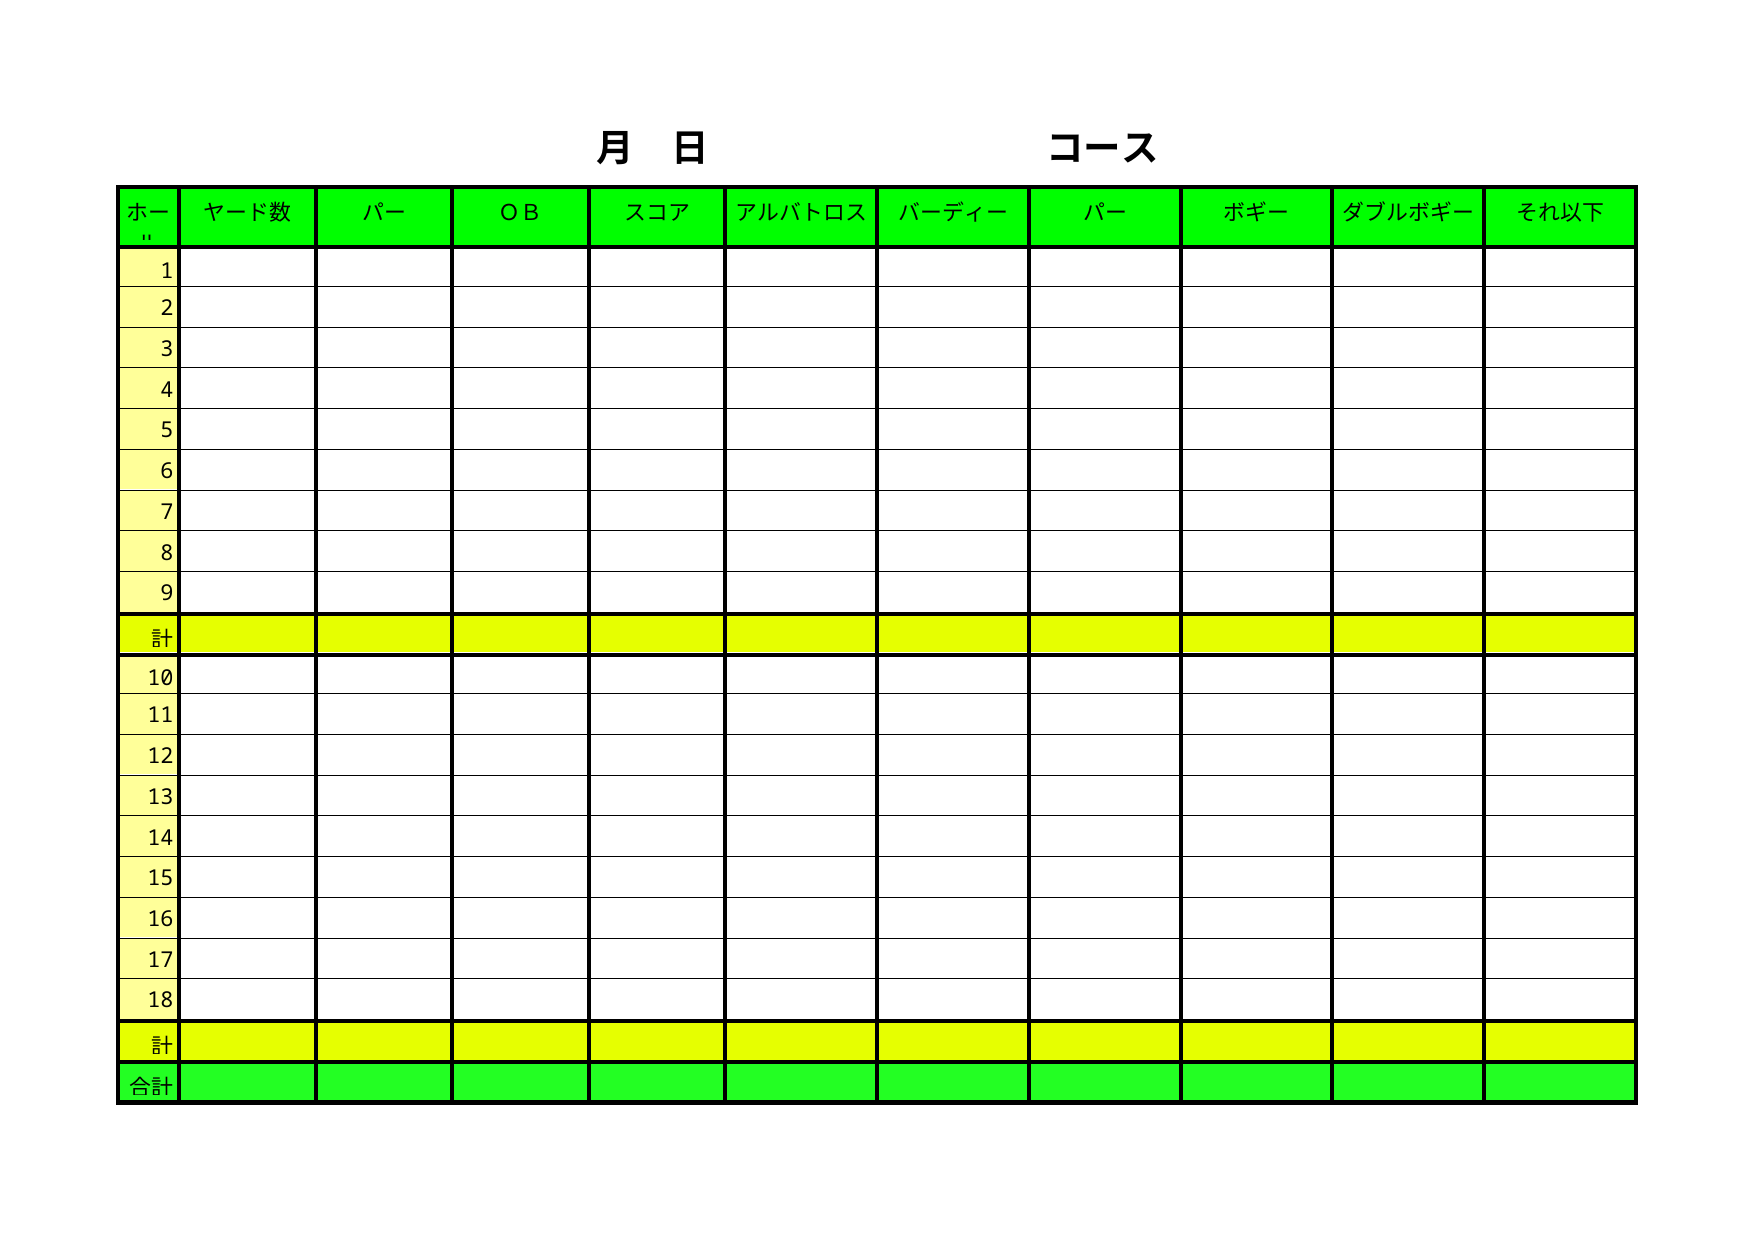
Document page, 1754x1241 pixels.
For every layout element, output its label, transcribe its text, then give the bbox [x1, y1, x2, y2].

table_cell [591, 287, 723, 327]
table_cell [181, 776, 314, 815]
table_cell [181, 735, 314, 774]
table_cell [1031, 249, 1179, 286]
table_cell [1486, 368, 1634, 408]
table_cell [591, 898, 723, 937]
table_cell [1334, 939, 1482, 978]
table_cell [1031, 1064, 1179, 1100]
table_cell [879, 898, 1027, 937]
table_cell [879, 368, 1027, 408]
table_cell [181, 287, 314, 327]
table_cell [318, 939, 450, 978]
table_cell [879, 1023, 1027, 1060]
table_cell [318, 287, 450, 327]
table_cell [1183, 531, 1330, 571]
table_cell 合計 [120, 1064, 177, 1100]
table_cell [454, 287, 587, 327]
table_cell [1486, 816, 1634, 856]
table_cell 2 [120, 287, 177, 327]
table_cell [454, 857, 587, 897]
table_cell [318, 616, 450, 652]
table_cell [1486, 328, 1634, 367]
table_cell [1031, 572, 1179, 612]
table_cell [1183, 491, 1330, 530]
table_cell [318, 409, 450, 449]
table_cell [1486, 939, 1634, 978]
table_cell [727, 409, 875, 449]
table_cell [591, 816, 723, 856]
table_cell [318, 1023, 450, 1060]
table_cell [181, 694, 314, 734]
table_cell [1334, 287, 1482, 327]
table_cell [1486, 898, 1634, 937]
table_cell [1334, 1064, 1482, 1100]
table_cell [1334, 409, 1482, 449]
table_cell 15 [120, 857, 177, 897]
table_cell [181, 898, 314, 937]
table_cell [727, 531, 875, 571]
table_cell [1486, 287, 1634, 327]
table_cell [1334, 249, 1482, 286]
table_cell [181, 409, 314, 449]
table_cell [879, 409, 1027, 449]
table_cell [727, 450, 875, 489]
table_cell [1183, 898, 1330, 937]
table_cell [1486, 1023, 1634, 1060]
table_cell [1183, 450, 1330, 489]
table_cell [591, 616, 723, 652]
table_cell [1183, 616, 1330, 652]
table_header ＯＢ [454, 189, 587, 245]
table_cell [727, 1023, 875, 1060]
table_cell 17 [120, 939, 177, 978]
table_cell [1031, 898, 1179, 937]
table_cell [727, 694, 875, 734]
table_cell [181, 616, 314, 652]
table_cell [181, 1023, 314, 1060]
table_cell [318, 816, 450, 856]
table_cell [454, 979, 587, 1019]
table_cell [879, 939, 1027, 978]
table_cell [1183, 328, 1330, 367]
table_cell [879, 450, 1027, 489]
table_cell [1486, 531, 1634, 571]
table_cell [1183, 816, 1330, 856]
table_cell 4 [120, 368, 177, 408]
table_cell [318, 368, 450, 408]
table_cell [454, 572, 587, 612]
table_cell [1183, 368, 1330, 408]
table_cell [1183, 657, 1330, 693]
table_header スコア [591, 189, 723, 245]
table_cell [318, 898, 450, 937]
table_cell [454, 694, 587, 734]
table_cell [1334, 1023, 1482, 1060]
table_cell [1031, 857, 1179, 897]
table_cell [318, 249, 450, 286]
table_cell [879, 531, 1027, 571]
table_cell [591, 572, 723, 612]
table_header アルバトロス [727, 189, 875, 245]
table_cell [1486, 735, 1634, 774]
table_cell [181, 1064, 314, 1100]
table_cell [591, 409, 723, 449]
table_cell [454, 816, 587, 856]
table_cell [1031, 491, 1179, 530]
table_cell [591, 857, 723, 897]
table_cell [591, 368, 723, 408]
table_cell [1031, 1023, 1179, 1060]
table_cell [591, 249, 723, 286]
table_cell 10 [120, 657, 177, 693]
table_cell [591, 450, 723, 489]
table_header パー [318, 189, 450, 245]
table_cell [727, 939, 875, 978]
table_cell [318, 776, 450, 815]
table_cell [181, 531, 314, 571]
table_cell [1183, 572, 1330, 612]
table_cell [318, 857, 450, 897]
table_cell [1031, 939, 1179, 978]
table_cell 16 [120, 898, 177, 937]
table_header ダブルボギー [1334, 189, 1482, 245]
table_cell [318, 531, 450, 571]
table_cell [454, 450, 587, 489]
table_cell [1183, 1023, 1330, 1060]
table_cell [879, 491, 1027, 530]
table_cell [318, 572, 450, 612]
table_cell [1031, 694, 1179, 734]
table_cell [879, 572, 1027, 612]
table_cell [1031, 735, 1179, 774]
table_cell [879, 249, 1027, 286]
table_cell [727, 657, 875, 693]
table_cell [879, 979, 1027, 1019]
table_cell [879, 694, 1027, 734]
table_cell [879, 776, 1027, 815]
table_cell [1183, 694, 1330, 734]
table_cell [454, 249, 587, 286]
table_cell [591, 1064, 723, 1100]
table_cell [181, 491, 314, 530]
table_cell [1486, 657, 1634, 693]
table_cell [1334, 898, 1482, 937]
table_cell [454, 531, 587, 571]
table_cell [591, 939, 723, 978]
table_cell [591, 735, 723, 774]
table_cell 7 [120, 491, 177, 530]
table_header ボギー [1183, 189, 1330, 245]
table_cell [318, 1064, 450, 1100]
table_cell [879, 328, 1027, 367]
table_cell [1334, 979, 1482, 1019]
table_cell [591, 1023, 723, 1060]
table_header バーディー [879, 189, 1027, 245]
table_cell [454, 616, 587, 652]
table_cell [727, 287, 875, 327]
table_cell [879, 616, 1027, 652]
table_cell [181, 939, 314, 978]
table_cell [1031, 816, 1179, 856]
table_cell [1183, 735, 1330, 774]
table_cell [1031, 531, 1179, 571]
table_cell [727, 816, 875, 856]
table_header ホール [120, 189, 177, 245]
table_cell [1031, 776, 1179, 815]
table_header ヤード数 [181, 189, 314, 245]
table_cell [454, 328, 587, 367]
table_cell [727, 898, 875, 937]
table_cell [454, 776, 587, 815]
table_cell 1 [120, 249, 177, 286]
table_cell [454, 898, 587, 937]
table_cell [1486, 857, 1634, 897]
table_header パー [1031, 189, 1179, 245]
table_cell [1486, 249, 1634, 286]
table_cell [181, 979, 314, 1019]
table_cell [591, 979, 723, 1019]
table_cell [1486, 776, 1634, 815]
table_cell [879, 816, 1027, 856]
table_cell 3 [120, 328, 177, 367]
table_cell [454, 368, 587, 408]
table_cell [1183, 979, 1330, 1019]
table_cell 14 [120, 816, 177, 856]
table_cell 9 [120, 572, 177, 612]
table_cell [1334, 816, 1482, 856]
table_cell [727, 328, 875, 367]
table_header それ以下 [1486, 189, 1634, 245]
table_cell [454, 1064, 587, 1100]
table_cell [454, 409, 587, 449]
table_cell [454, 735, 587, 774]
table_cell 12 [120, 735, 177, 774]
table_cell [318, 328, 450, 367]
table_cell [879, 657, 1027, 693]
table_cell [727, 249, 875, 286]
table_cell [1031, 979, 1179, 1019]
table_cell [1031, 368, 1179, 408]
table_cell 18 [120, 979, 177, 1019]
table_cell [454, 939, 587, 978]
table_cell [181, 368, 314, 408]
table_cell [454, 1023, 587, 1060]
table_cell [1183, 287, 1330, 327]
table_cell [1031, 450, 1179, 489]
table_cell [591, 328, 723, 367]
table_cell [727, 735, 875, 774]
table_cell [727, 572, 875, 612]
table_cell [1334, 857, 1482, 897]
table_cell [1183, 776, 1330, 815]
table_cell [1334, 616, 1482, 652]
table_cell [454, 491, 587, 530]
table_cell [1334, 572, 1482, 612]
table_cell [591, 776, 723, 815]
table_cell [318, 450, 450, 489]
table_cell [1334, 368, 1482, 408]
table_cell [1486, 1064, 1634, 1100]
table_cell [181, 249, 314, 286]
table_cell 計 [120, 616, 177, 652]
table_cell [318, 979, 450, 1019]
table_cell [1486, 491, 1634, 530]
table_cell [1334, 450, 1482, 489]
table_cell [879, 735, 1027, 774]
table_cell 6 [120, 450, 177, 489]
table_cell [1031, 616, 1179, 652]
table_cell [591, 531, 723, 571]
table_cell [591, 657, 723, 693]
table_cell 11 [120, 694, 177, 734]
table_cell [181, 572, 314, 612]
table_cell 計 [120, 1023, 177, 1060]
table_cell [318, 491, 450, 530]
table_cell [1486, 979, 1634, 1019]
table_cell [727, 776, 875, 815]
table_cell [879, 857, 1027, 897]
table_cell [318, 735, 450, 774]
table_cell [1334, 491, 1482, 530]
table_cell [181, 657, 314, 693]
table_cell [1334, 657, 1482, 693]
table_cell [1486, 450, 1634, 489]
table_cell [1334, 735, 1482, 774]
table_cell [181, 816, 314, 856]
table_cell [1334, 776, 1482, 815]
table_cell [727, 857, 875, 897]
table_cell 13 [120, 776, 177, 815]
table_cell [1334, 328, 1482, 367]
table_cell [727, 979, 875, 1019]
table_cell [1183, 1064, 1330, 1100]
table_cell [181, 328, 314, 367]
table_cell [1031, 328, 1179, 367]
table_cell [727, 368, 875, 408]
table_cell [1486, 409, 1634, 449]
table_cell [1486, 616, 1634, 652]
table_cell [1183, 409, 1330, 449]
table_cell [879, 1064, 1027, 1100]
table_cell [1031, 287, 1179, 327]
table_cell 5 [120, 409, 177, 449]
table_cell [879, 287, 1027, 327]
table_cell [1486, 572, 1634, 612]
table_cell [1031, 409, 1179, 449]
table_cell [1031, 657, 1179, 693]
table_cell [727, 1064, 875, 1100]
text 月 日 コース [118, 118, 1636, 172]
table_cell [1334, 694, 1482, 734]
table_cell 8 [120, 531, 177, 571]
table_cell [1334, 531, 1482, 571]
table_cell [591, 694, 723, 734]
table_cell [1183, 249, 1330, 286]
table_cell [1486, 694, 1634, 734]
table_cell [1183, 939, 1330, 978]
table_cell [181, 857, 314, 897]
table_cell [454, 657, 587, 693]
table_cell [318, 657, 450, 693]
table_cell [318, 694, 450, 734]
table_cell [727, 616, 875, 652]
table_cell [591, 491, 723, 530]
table_cell [1183, 857, 1330, 897]
table_cell [181, 450, 314, 489]
table_cell [727, 491, 875, 530]
